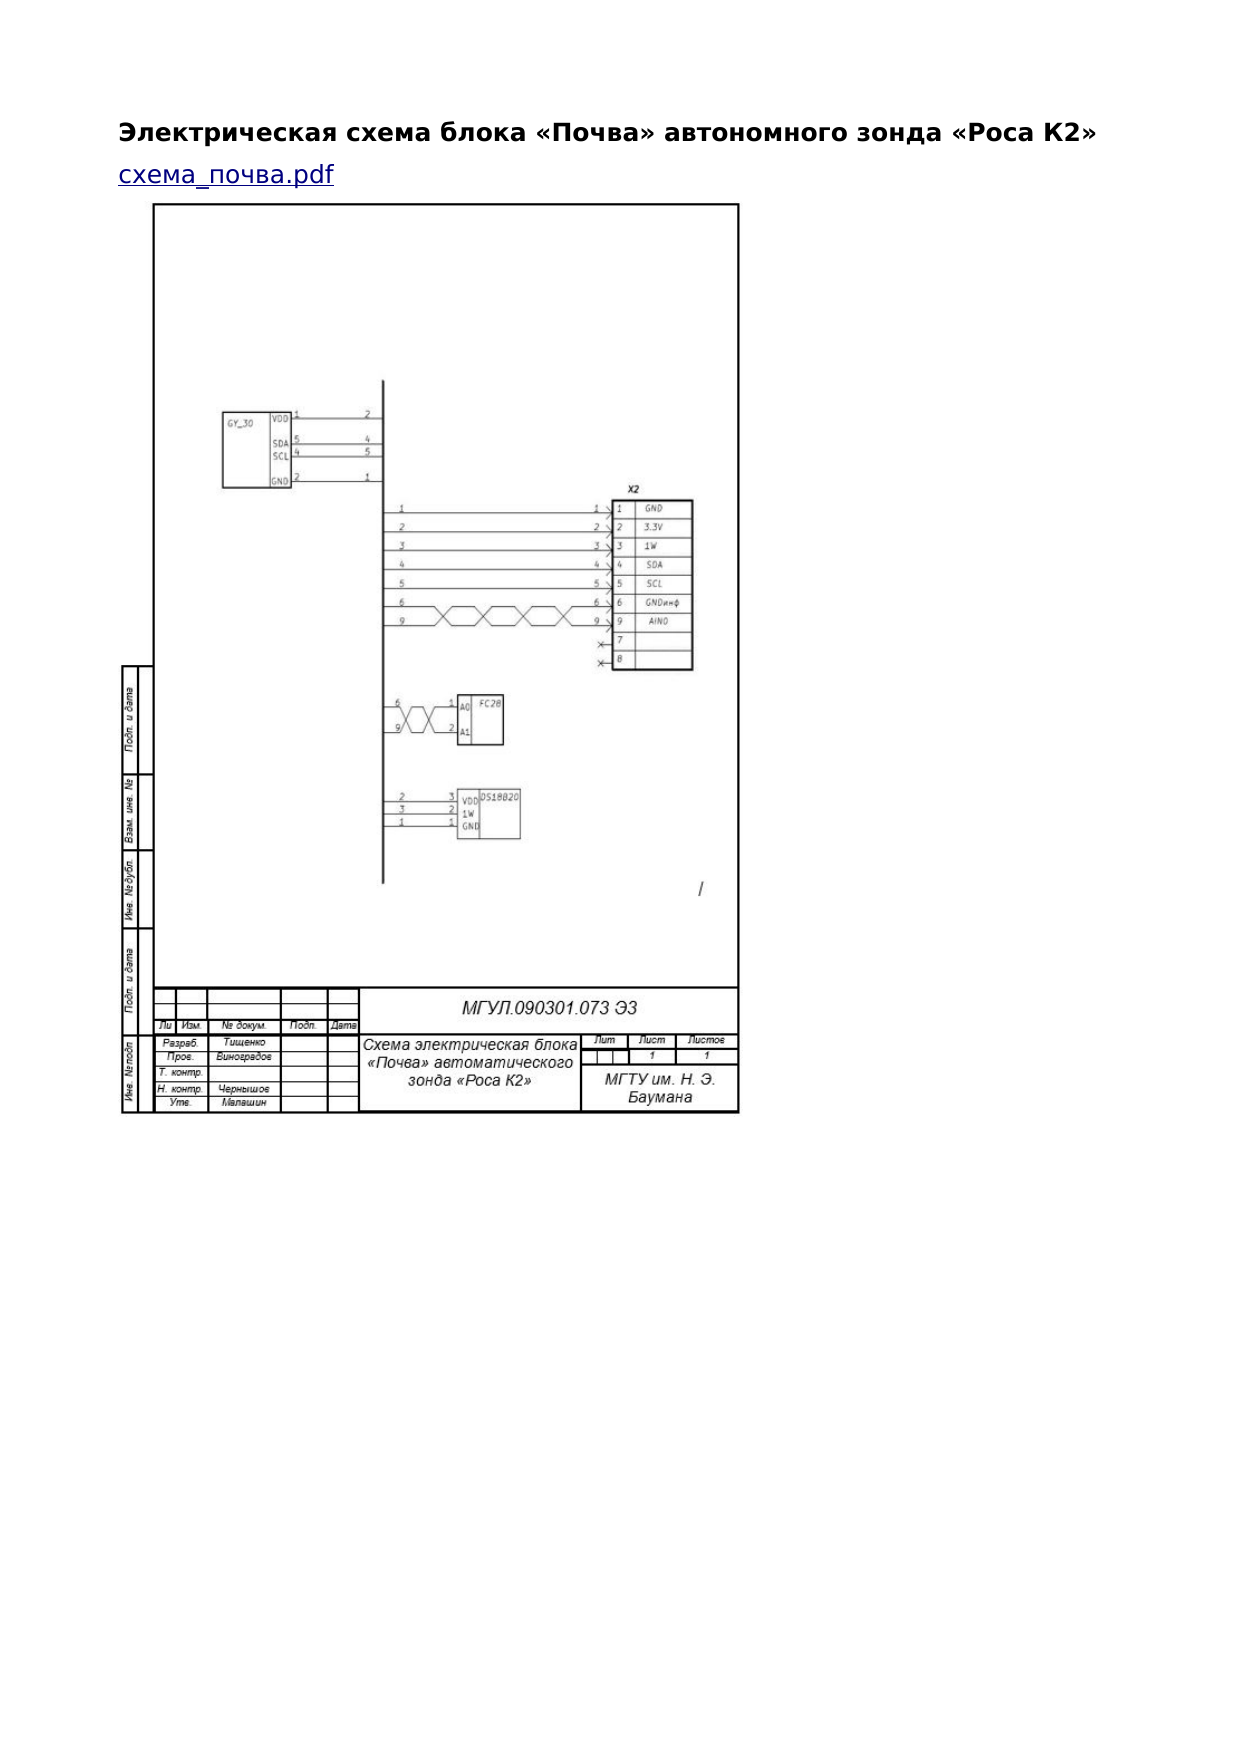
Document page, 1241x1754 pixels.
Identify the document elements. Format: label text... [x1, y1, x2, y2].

text Электрическая схема блока «Почва» автономного зонда «Роса К2» [118, 118, 1122, 147]
text схема_почва.pdf [118, 160, 1122, 189]
picture [118, 201, 744, 1117]
